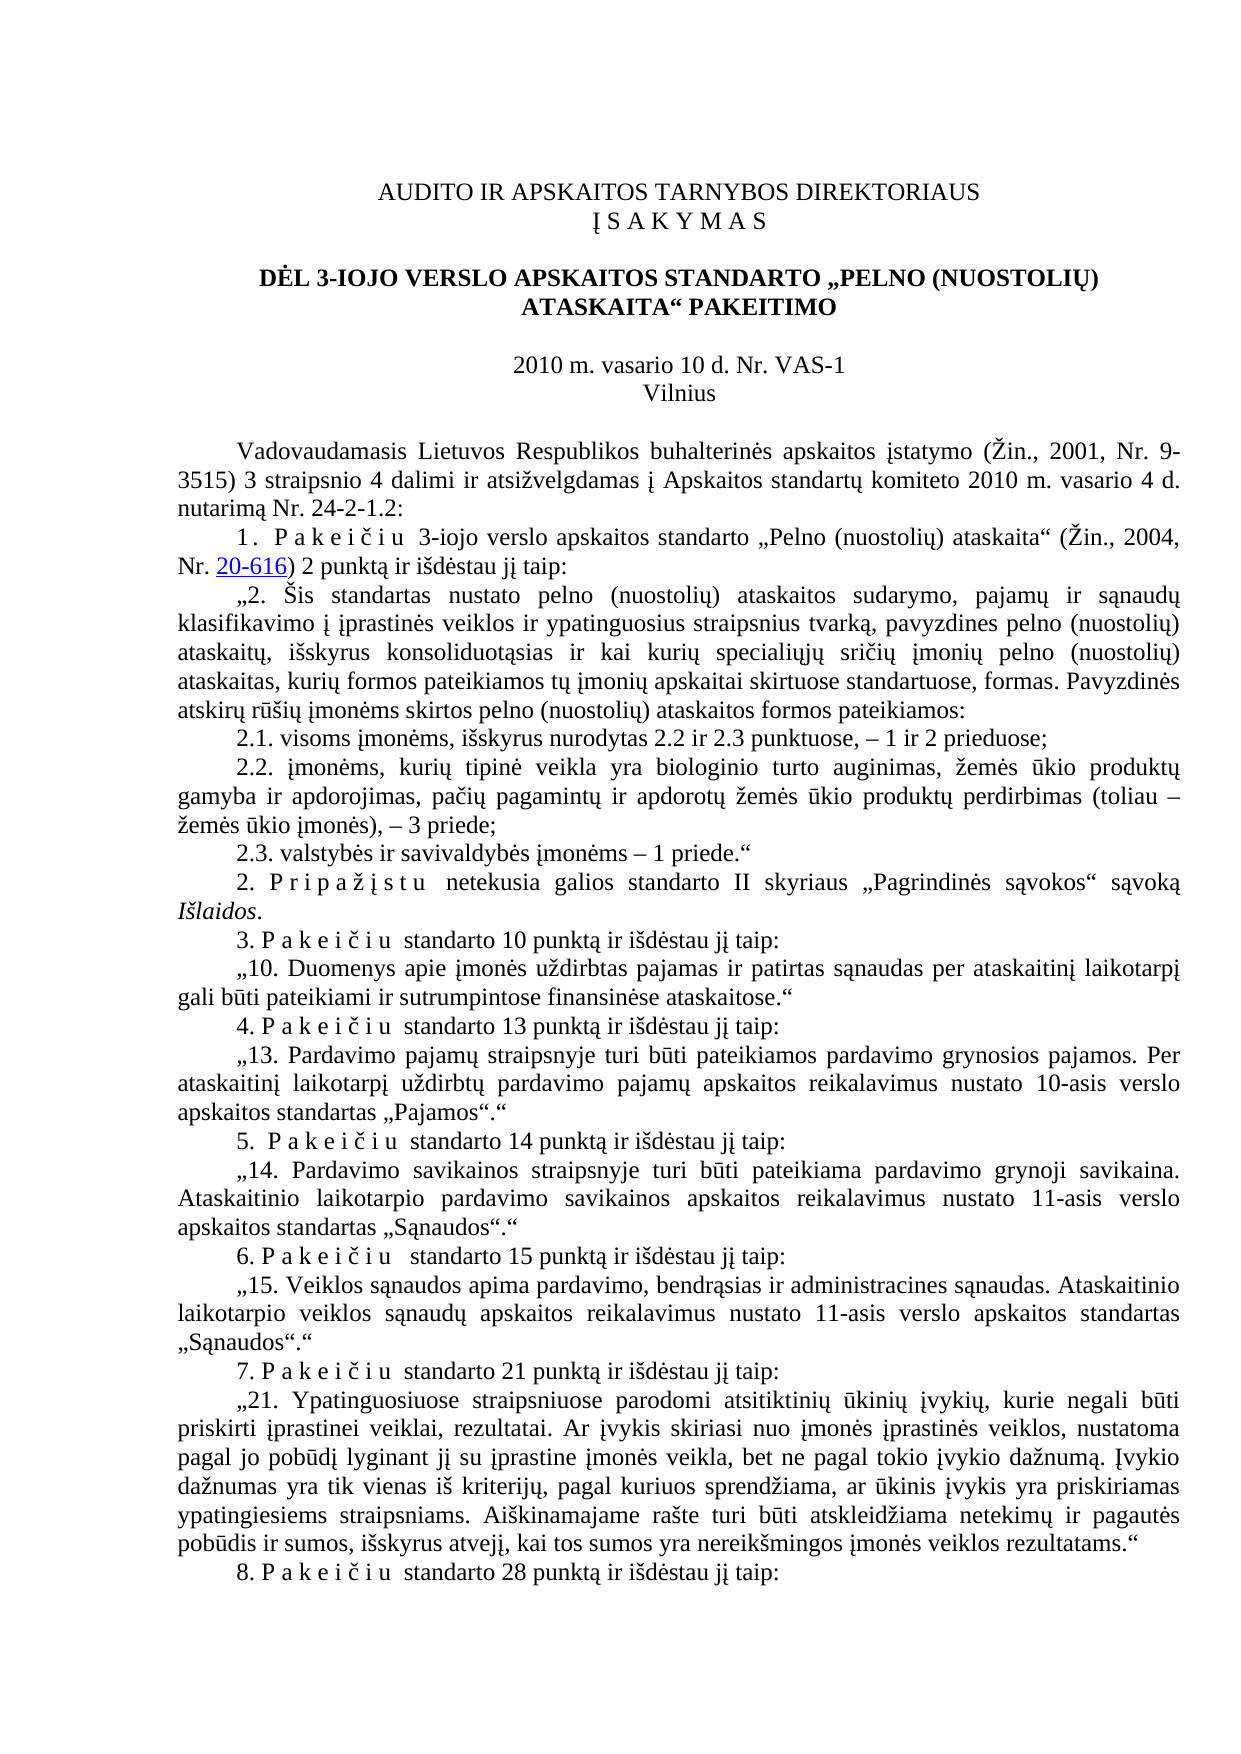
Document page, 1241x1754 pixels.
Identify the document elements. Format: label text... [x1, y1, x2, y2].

text 2.1. visoms įmonėms, išskyrus nurodytas 2.2 ir 2.3 punktuose, – 1 ir 2 prieduose; [177, 723, 1181, 752]
text 2010 m. vasario 10 d. Nr. VAS-1 [177, 350, 1181, 378]
text Vadovaudamasis Lietuvos Respublikos buhalterinės apskaitos įstatymo (Žin., 2001, Nr. 9-3515) 3 straipsnio 4 dalimi ir atsižvelgdamas į Apskaitos standartų komiteto 2010 m. vasario 4 d. nutarimą Nr. 24-2-1.2: [177, 436, 1181, 522]
text 5. Pakeičiu standarto 14 punktą ir išdėstau jį taip: [177, 1126, 1181, 1155]
text 7. Pakeičiu standarto 21 punktą ir išdėstau jį taip: [177, 1356, 1181, 1385]
text ĮSAKYMAS [177, 206, 1181, 235]
text 6. Pakeičiu standarto 15 punktą ir išdėstau jį taip: [177, 1241, 1181, 1270]
text „13. Pardavimo pajamų straipsnyje turi būti pateikiamos pardavimo grynosios pajamos. Per ataskaitinį laikotarpį uždirbtų pardavimo pajamų apskaitos reikalavimus nustato 10-asis verslo apskaitos standartas „Pajamos“.“ [177, 1040, 1181, 1126]
text 2.3. valstybės ir savivaldybės įmonėms – 1 priede.“ [177, 838, 1181, 867]
text Vilnius [177, 378, 1181, 407]
text 2.2. įmonėms, kurių tipinė veikla yra biologinio turto auginimas, žemės ūkio produktų gamyba ir apdorojimas, pačių pagamintų ir apdorotų žemės ūkio produktų perdirbimas (toliau – žemės ūkio įmonės), – 3 priede; [177, 752, 1181, 838]
text „15. Veiklos sąnaudos apima pardavimo, bendrąsias ir administracines sąnaudas. Ataskaitinio laikotarpio veiklos sąnaudų apskaitos reikalavimus nustato 11-asis verslo apskaitos standartas „Sąnaudos“.“ [177, 1270, 1181, 1356]
text 1. Pakeičiu 3-iojo verslo apskaitos standarto „Pelno (nuostolių) ataskaita“ (Žin., 2004, Nr. 20-616) 2 punktą ir išdėstau jį taip: [177, 522, 1181, 580]
text AUDITO IR APSKAITOS TARNYBOS DIREKTORIAUS [177, 177, 1181, 206]
text „21. Ypatinguosiuose straipsniuose parodomi atsitiktinių ūkinių įvykių, kurie negali būti priskirti įprastinei veiklai, rezultatai. Ar įvykis skiriasi nuo įmonės įprastinės veiklos, nustatoma pagal jo pobūdį lyginant jį su įprastine įmonės veikla, bet ne pagal tokio įvykio dažnumą. Įvykio dažnumas yra tik vienas iš kriterijų, pagal kuriuos sprendžiama, ar ūkinis įvykis yra priskiriamas ypatingiesiems straipsniams. Aiškinamajame rašte turi būti atskleidžiama netekimų ir pagautės pobūdis ir sumos, išskyrus atvejį, kai tos sumos yra nereikšmingos įmonės veiklos rezultatams.“ [177, 1385, 1181, 1557]
text 8. Pakeičiu standarto 28 punktą ir išdėstau jį taip: [177, 1557, 1181, 1586]
text DĖL 3-IOJO VERSLO APSKAITOS STANDARTO „PELNO (NUOSTOLIŲ) ATASKAITA“ PAKEITIMO [177, 263, 1181, 321]
text 3. Pakeičiu standarto 10 punktą ir išdėstau jį taip: [177, 925, 1181, 953]
text „10. Duomenys apie įmonės uždirbtas pajamas ir patirtas sąnaudas per ataskaitinį laikotarpį gali būti pateikiami ir sutrumpintose finansinėse ataskaitose.“ [177, 953, 1181, 1011]
text „14. Pardavimo savikainos straipsnyje turi būti pateikiama pardavimo grynoji savikaina. Ataskaitinio laikotarpio pardavimo savikainos apskaitos reikalavimus nustato 11-asis verslo apskaitos standartas „Sąnaudos“.“ [177, 1155, 1181, 1241]
text „2. Šis standartas nustato pelno (nuostolių) ataskaitos sudarymo, pajamų ir sąnaudų klasifikavimo į įprastinės veiklos ir ypatinguosius straipsnius tvarką, pavyzdines pelno (nuostolių) ataskaitų, išskyrus konsoliduotąsias ir kai kurių specialiųjų sričių įmonių pelno (nuostolių) ataskaitas, kurių formos pateikiamos tų įmonių apskaitai skirtuose standartuose, formas. Pavyzdinės atskirų rūšių įmonėms skirtos pelno (nuostolių) ataskaitos formos pateikiamos: [177, 580, 1181, 723]
text 4. Pakeičiu standarto 13 punktą ir išdėstau jį taip: [177, 1011, 1181, 1040]
text 2. Pripažįstu netekusia galios standarto II skyriaus „Pagrindinės sąvokos“ sąvoką Išlaidos. [177, 867, 1181, 925]
